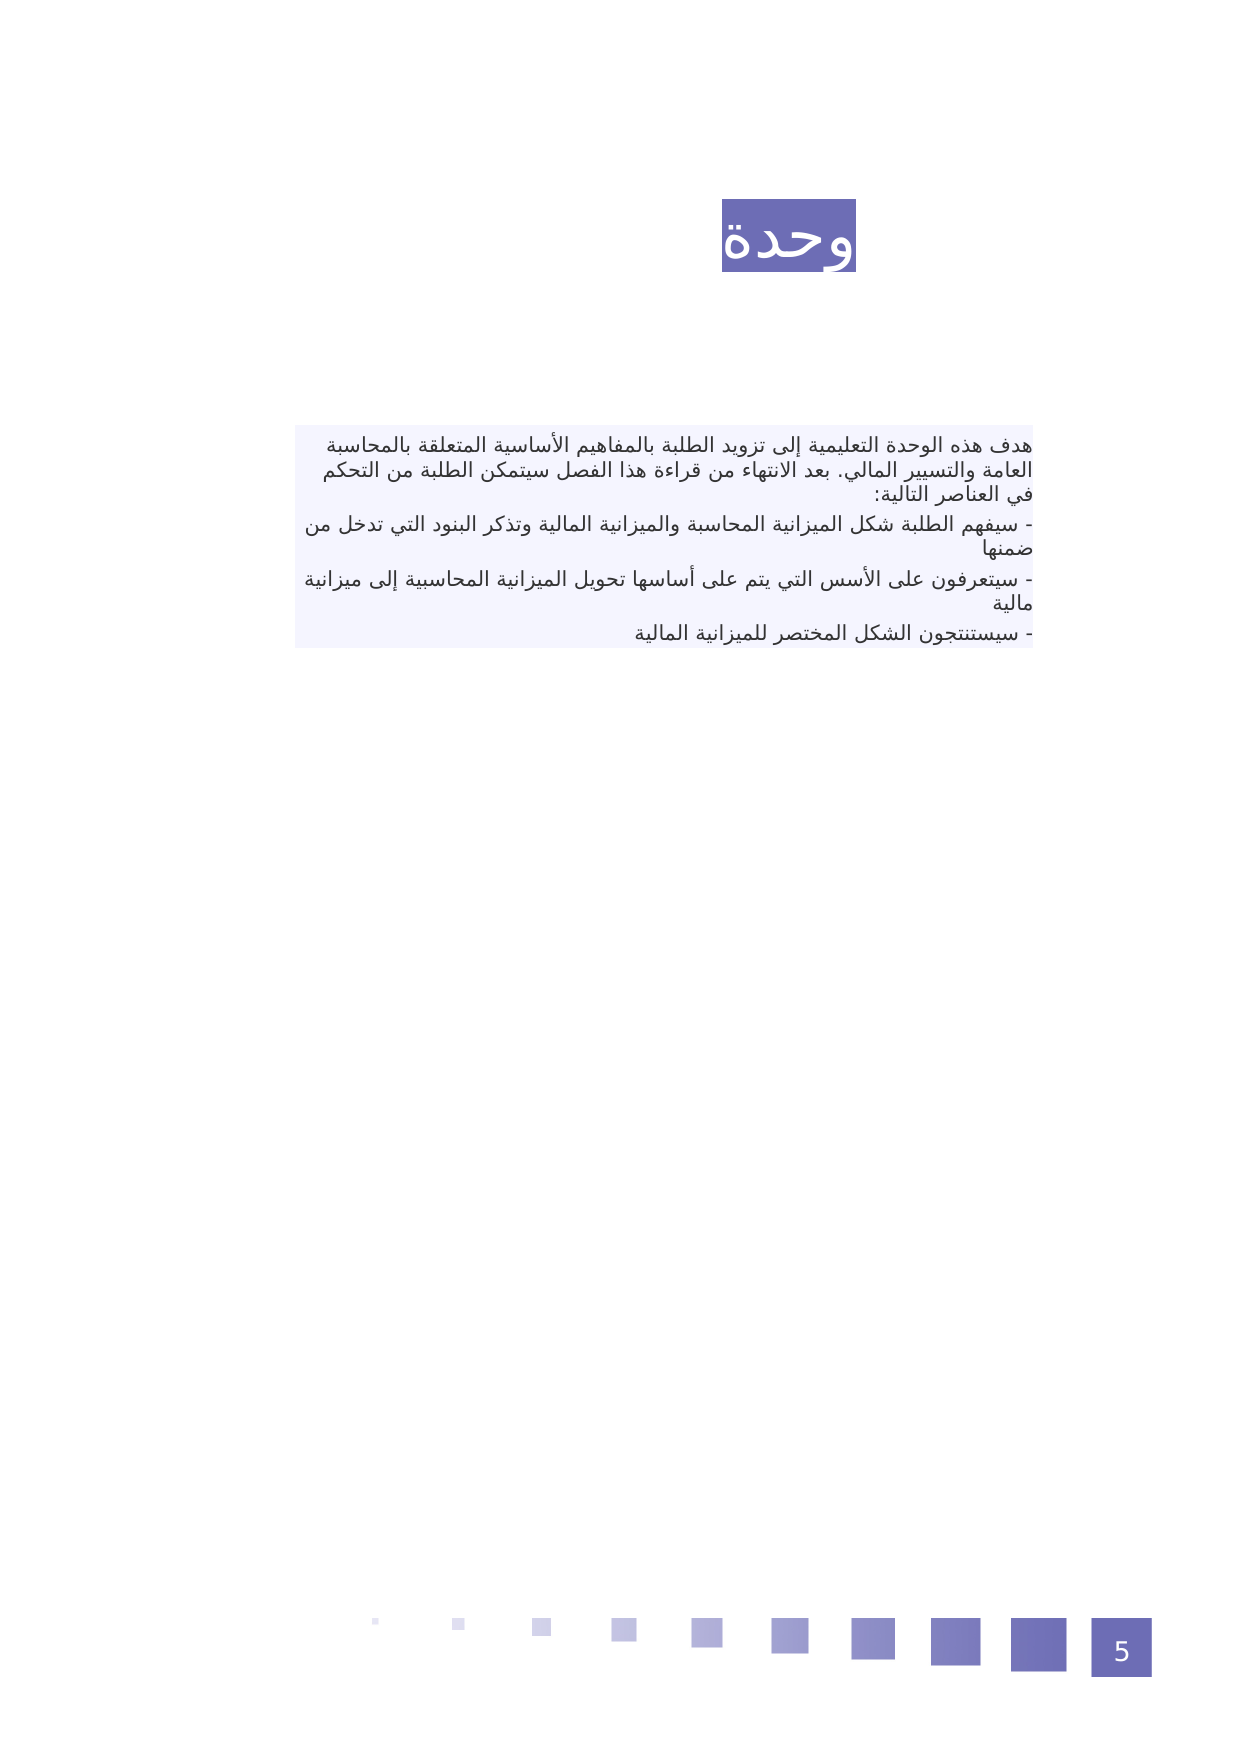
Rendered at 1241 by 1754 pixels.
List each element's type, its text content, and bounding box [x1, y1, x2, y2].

text - سيتعرفون على الأسس التي يتم على أساسها تحويل الميزانية المحاسبية إلى ميزانية مالية [295, 567, 1033, 615]
title وحدة [213, 199, 722, 272]
text - سيفهم الطلبة شكل الميزانية المحاسبة والميزانية المالية وتذكر البنود التي تدخل من ضمنها [295, 512, 1033, 561]
text هدف هذه الوحدة التعليمية إلى تزويد الطلبة بالمفاهيم الأساسية المتعلقة بالمحاسبة العامة والتسيير المالي. بعد الانتهاء من قراءة هذا الفصل سيتمكن الطلبة من التحكم في العناصر التالية: [295, 433, 1033, 506]
text - سيستنتجون الشكل المختصر للميزانية المالية [295, 621, 1033, 645]
picture [177, 1618, 1152, 1677]
